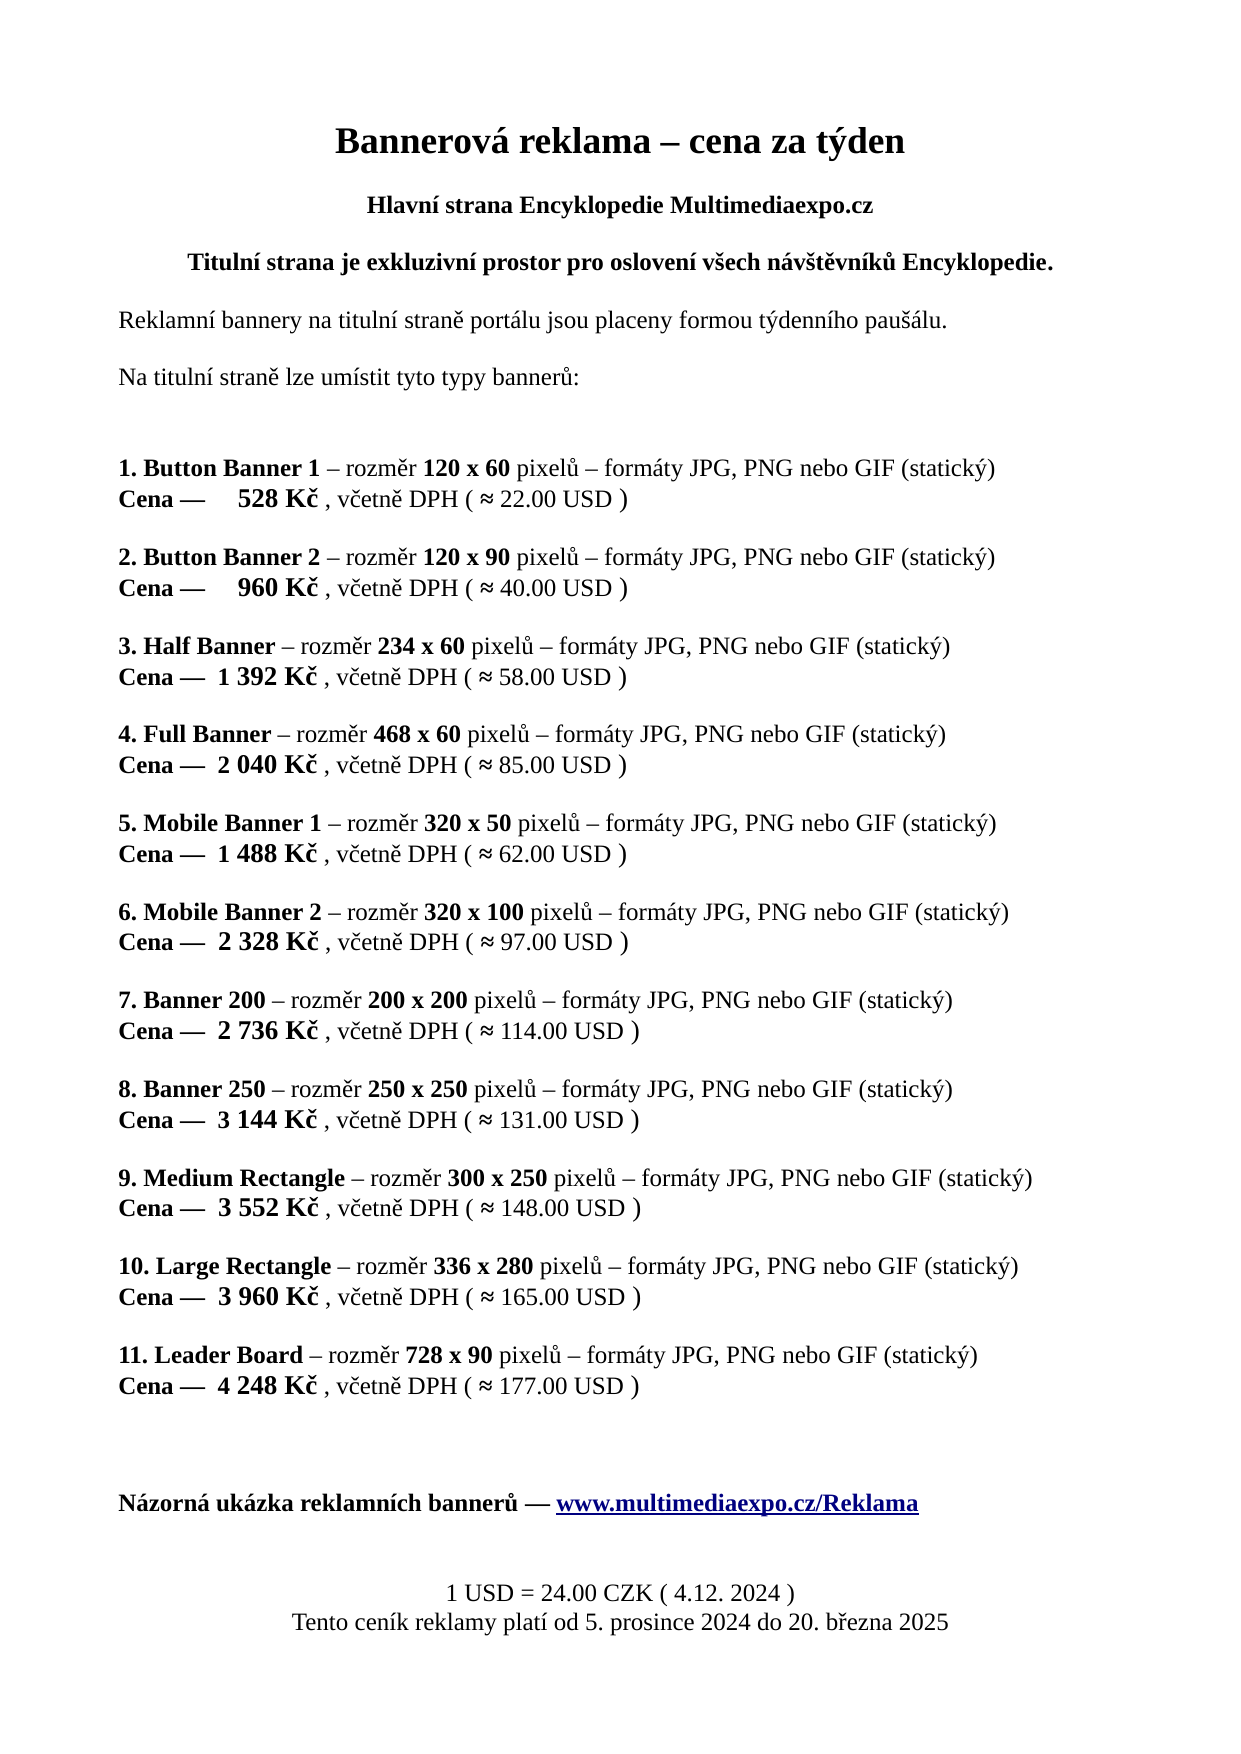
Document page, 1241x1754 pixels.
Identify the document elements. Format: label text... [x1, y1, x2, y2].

text Cena — 960 Kč , včetně DPH ( ≈ 40.00 USD ) [118, 571, 1122, 602]
text Cena — 3 144 Kč , včetně DPH ( ≈ 131.00 USD ) [118, 1103, 1122, 1134]
text Cena — 2 736 Kč , včetně DPH ( ≈ 114.00 USD ) [118, 1014, 1122, 1045]
text 2. Button Banner 2 – rozměr 120 x 90 pixelů – formáty JPG, PNG nebo GIF (statický) [118, 542, 1122, 571]
text Hlavní strana Encyklopedie Multimediaexpo.cz [118, 190, 1122, 219]
text 5. Mobile Banner 1 – rozměr 320 x 50 pixelů – formáty JPG, PNG nebo GIF (statický) [118, 808, 1122, 837]
text Cena — 2 040 Kč , včetně DPH ( ≈ 85.00 USD ) [118, 748, 1122, 779]
text Na titulní straně lze umístit tyto typy bannerů: [118, 362, 1122, 391]
text 11. Leader Board – rozměr 728 x 90 pixelů – formáty JPG, PNG nebo GIF (statický) [118, 1340, 1122, 1369]
text Názorná ukázka reklamních bannerů — www.multimediaexpo.cz/Reklama [118, 1488, 1122, 1517]
text Cena — 3 552 Kč , včetně DPH ( ≈ 148.00 USD ) [118, 1191, 1122, 1223]
text 7. Banner 200 – rozměr 200 x 200 pixelů – formáty JPG, PNG nebo GIF (statický) [118, 985, 1122, 1014]
text Cena — 2 328 Kč , včetně DPH ( ≈ 97.00 USD ) [118, 926, 1122, 957]
text Bannerová reklama – cena za týden [118, 118, 1122, 161]
text 6. Mobile Banner 2 – rozměr 320 x 100 pixelů – formáty JPG, PNG nebo GIF (statický) [118, 897, 1122, 926]
text Reklamní bannery na titulní straně portálu jsou placeny formou týdenního paušálu. [118, 305, 1122, 334]
text 4. Full Banner – rozměr 468 x 60 pixelů – formáty JPG, PNG nebo GIF (statický) [118, 719, 1122, 748]
text 8. Banner 250 – rozměr 250 x 250 pixelů – formáty JPG, PNG nebo GIF (statický) [118, 1074, 1122, 1103]
text Cena — 528 Kč , včetně DPH ( ≈ 22.00 USD ) [118, 482, 1122, 513]
text Cena — 1 392 Kč , včetně DPH ( ≈ 58.00 USD ) [118, 659, 1122, 691]
text Cena — 1 488 Kč , včetně DPH ( ≈ 62.00 USD ) [118, 837, 1122, 868]
text Cena — 3 960 Kč , včetně DPH ( ≈ 165.00 USD ) [118, 1280, 1122, 1311]
text 10. Large Rectangle – rozměr 336 x 280 pixelů – formáty JPG, PNG nebo GIF (statický) [118, 1251, 1122, 1280]
text Cena — 4 248 Kč , včetně DPH ( ≈ 177.00 USD ) [118, 1369, 1122, 1429]
text Titulní strana je exkluzivní prostor pro oslovení všech návštěvníků Encyklopedie. [118, 247, 1122, 276]
text 3. Half Banner – rozměr 234 x 60 pixelů – formáty JPG, PNG nebo GIF (statický) [118, 631, 1122, 659]
text 9. Medium Rectangle – rozměr 300 x 250 pixelů – formáty JPG, PNG nebo GIF (statický) [118, 1163, 1122, 1191]
text 1. Button Banner 1 – rozměr 120 x 60 pixelů – formáty JPG, PNG nebo GIF (statický) [118, 453, 1122, 482]
